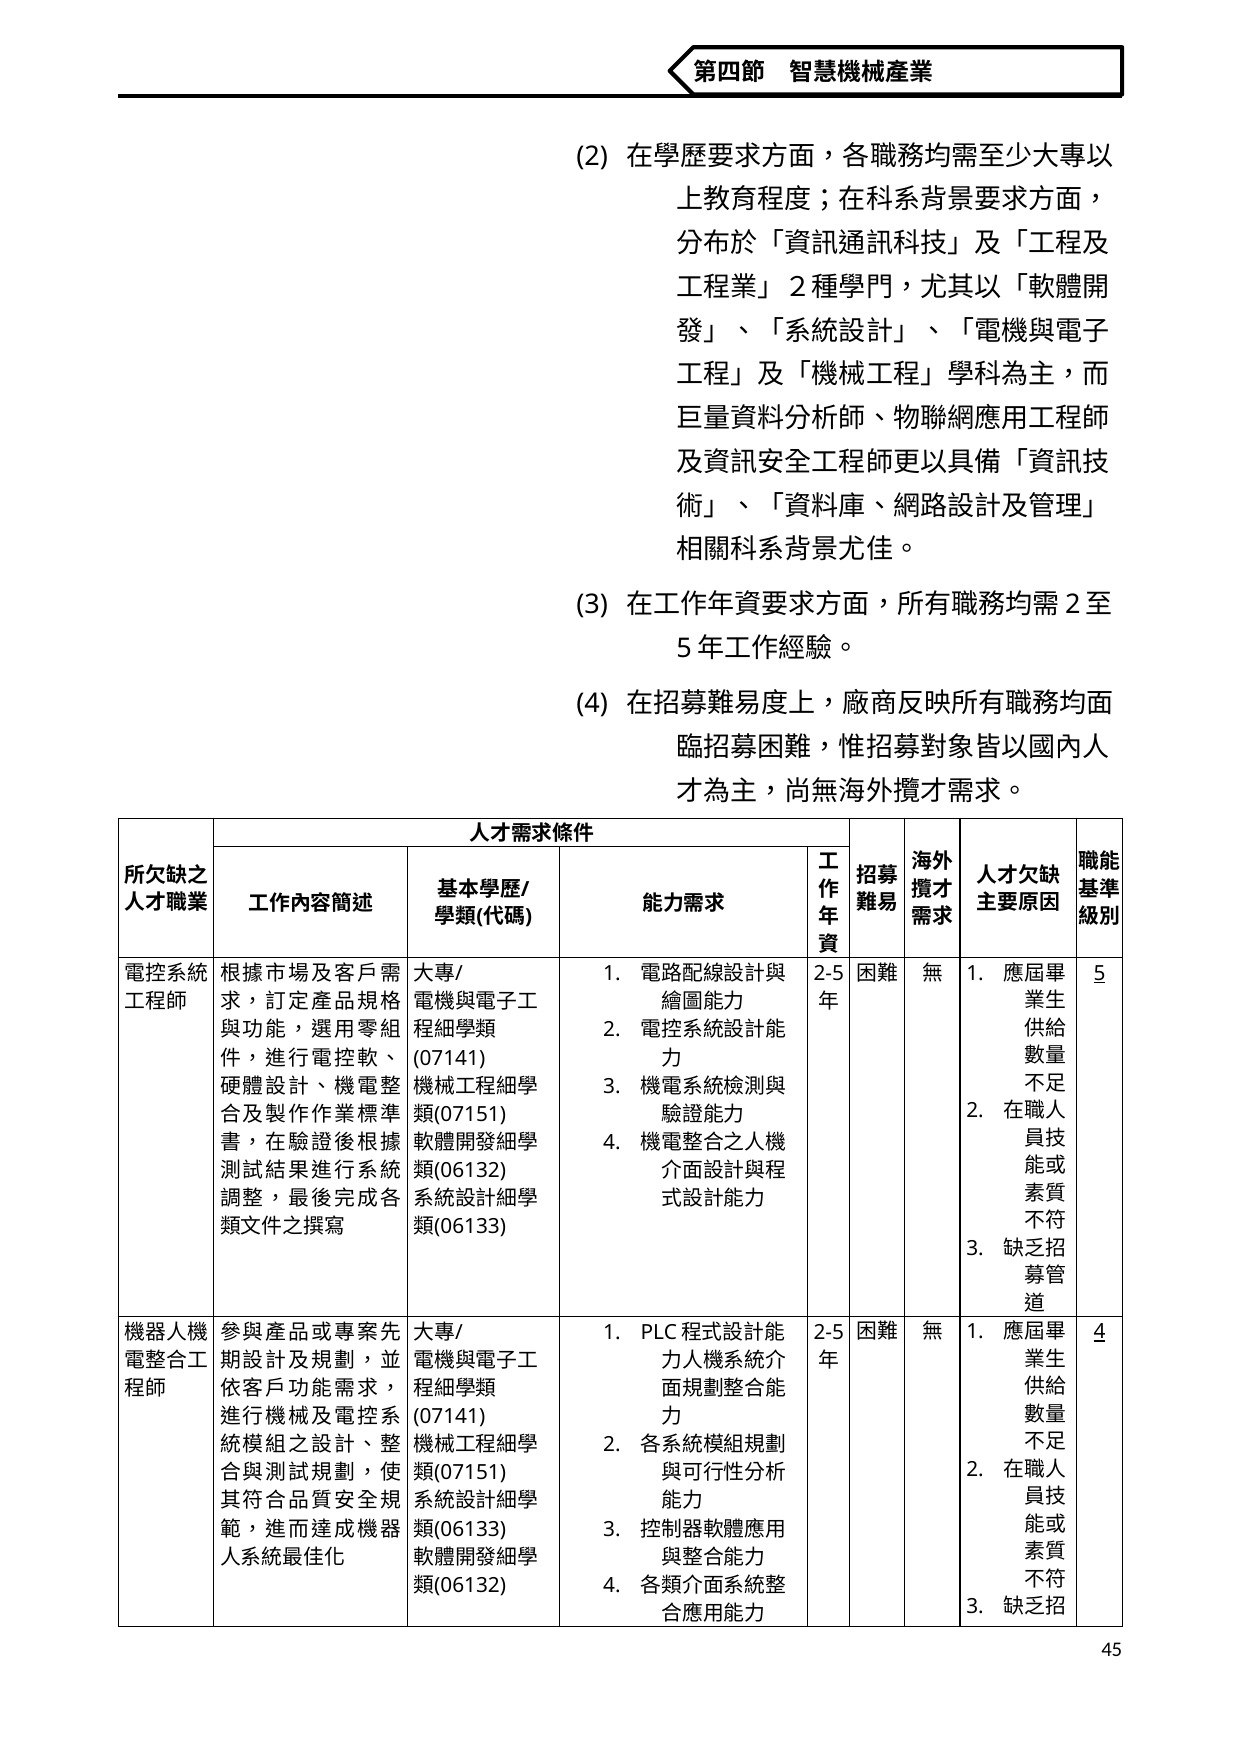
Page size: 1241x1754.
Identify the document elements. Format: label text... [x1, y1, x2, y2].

table_header 職能基準級別 [1077, 819, 1122, 957]
table_cell 大專/ 電機與電子工程細學類(07141) 機械工程細學類(07151) 軟體開發細學類(06132) 系統設計細學類(06133) [408, 958, 559, 1316]
table_cell 機器人機電整合工程師 [119, 1317, 213, 1626]
table_header 人才需求條件 [214, 819, 849, 846]
table_cell 能力需求 [560, 847, 807, 957]
table_cell 困難 [850, 958, 904, 1316]
list 在招募難易度上，廠商反映所有職務均面臨招募困難，惟招募對象皆以國內人才為主，尚無海外攬才需求。 [576, 677, 1122, 809]
table_cell 應屆畢業生供給數量不足 在職人員技能或素質不符 缺乏招募管道 [961, 958, 1076, 1316]
table_cell 應屆畢業生供給數量不足 在職人員技能或素質不符 缺乏招募管道 [961, 1317, 1076, 1626]
table_cell 大專/ 電機與電子工程細學類(07141) 機械工程細學類(07151) 系統設計細學類(06133) 軟體開發細學類(06132) [408, 1317, 559, 1626]
table_cell 工作內容簡述 [214, 847, 407, 957]
table_header 招募難易 [850, 819, 904, 957]
table_cell 2-5年 [808, 958, 849, 1316]
table_cell 根據市場及客戶需求，訂定產品規格與功能，選用零組件，進行電控軟、硬體設計、機電整合及製作作業標準書，在驗證後根據測試結果進行系統調整，最後完成各類文件之撰寫 [214, 958, 407, 1316]
list 在工作年資要求方面，所有職務均需2至5年工作經驗。 [576, 579, 1122, 666]
table_cell 無 [905, 1317, 959, 1626]
table_header 海外攬才需求 [905, 819, 959, 957]
table_cell 電控系統工程師 [119, 958, 213, 1316]
table_cell 2-5年 [808, 1317, 849, 1626]
table_cell 電路配線設計與繪圖能力 電控系統設計能力 機電系統檢測與驗證能力 機電整合之人機介面設計與程式設計能力 [560, 958, 807, 1316]
table_cell 工作 年資 [808, 847, 849, 957]
table_cell 困難 [850, 1317, 904, 1626]
table_cell 參與產品或專案先期設計及規劃，並依客戶功能需求，進行機械及電控系統模組之設計、整合與測試規劃，使其符合品質安全規範，進而達成機器人系統最佳化 [214, 1317, 407, 1626]
table_cell 5 [1077, 958, 1122, 1316]
table_cell 無 [905, 958, 959, 1316]
table_cell 4 [1077, 1317, 1122, 1626]
table_header 人才欠缺 主要原因 [961, 819, 1076, 957]
table_cell PLC程式設計能力人機系統介面規劃整合能力 各系統模組規劃與可行性分析能力 控制器軟體應用與整合能力 各類介面系統整合應用能力 機器人運動與路徑規劃、EMI、控制器、動力系統檢驗檢測能力 [560, 1317, 807, 1626]
list 在學歷要求方面，各職務均需至少大專以上教育程度；在科系背景要求方面，分布於「資訊通訊科技」及「工程及工程業」２種學門，尤其以「軟體開發」、「系統設計」、「電機與電子工程」及「機械工程」學科為主，而巨量資料分析師、物聯網應用工程師及資訊安全工程師更以具備「資訊技術」、「資料庫、網路設計及管理」相關科系背景尤佳。 [576, 130, 1122, 567]
table_cell 基本學歷/ 學類(代碼) [408, 847, 559, 957]
table_header 所欠缺之 人才職業 [119, 819, 213, 957]
